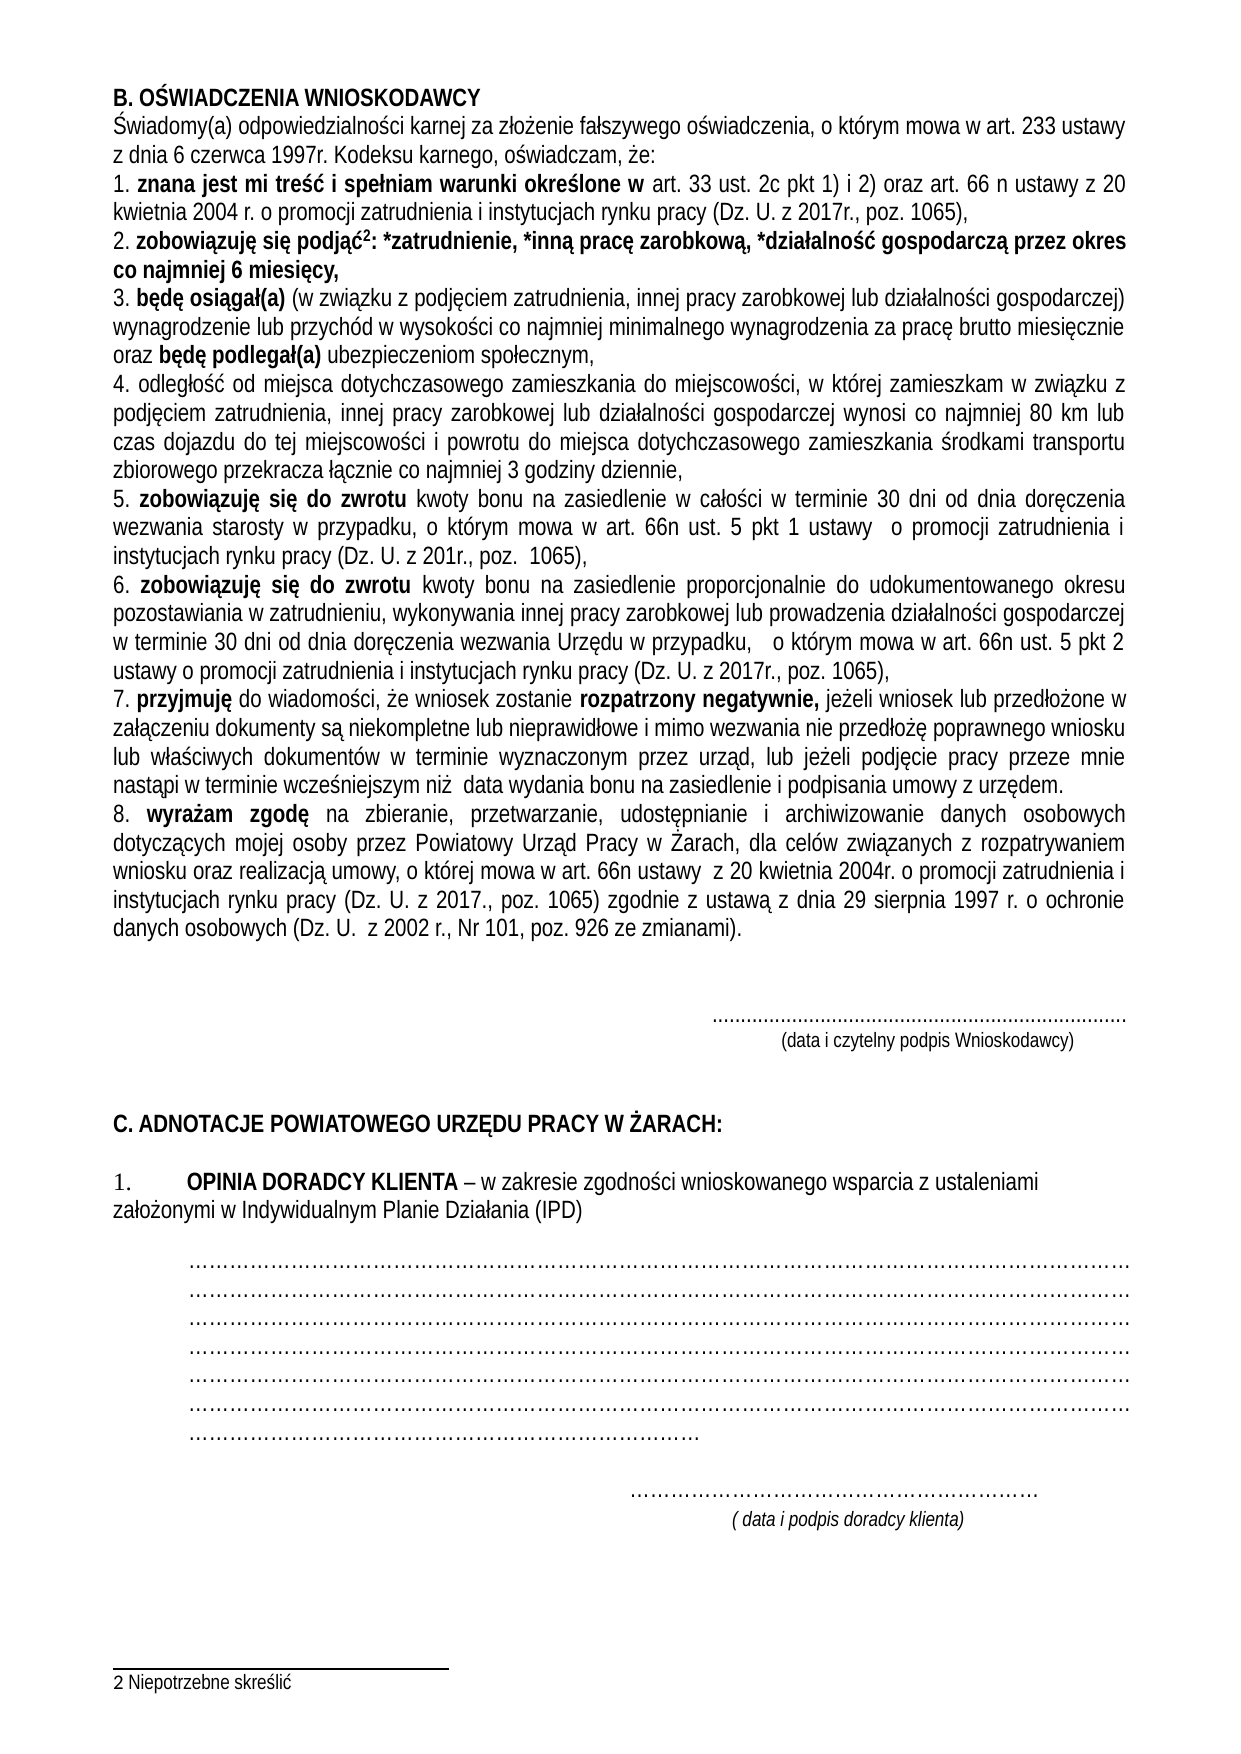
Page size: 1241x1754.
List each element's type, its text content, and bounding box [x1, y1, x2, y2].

text Niepotrzebne skreślić [113, 1669, 1127, 1695]
text C. ADNOTACJE POWIATOWEGO URZĘDU PRACY W ŻARACH: [113, 1109, 1127, 1138]
text 5. zobowiązuję się do zwrotu kwoty bonu na zasiedlenie w całości w terminie 30 dni od dnia doręczenia wezwania starosty w przypadku, o którym mowa w art. 66n ust. 5 pkt 1 ustawy o promocji zatrudnienia i instytucjach rynku pracy (Dz. U. z 201r., poz. 1065), [113, 484, 1127, 570]
text 1. znana jest mi treść i spełniam warunki określone w art. 33 ust. 2c pkt 1) i 2) oraz art. 66 n ustawy z 20 kwietnia 2004 r. o promocji zatrudnienia i instytucjach rynku pracy (Dz. U. z 2017r., poz. 1065), [113, 169, 1127, 226]
text ………………………………………………………………………………………………………………………………………………………………………………………………………………………………………………………………………………………………………………………………………………………………………………………………………………………………………………………………………………………………………………………………………………………………………………………………………………………………………………………………………………………………………………………………………………………………………………………………………………………………… [188, 1245, 1142, 1445]
text B. OŚWIADCZENIA WNIOSKODAWCY [113, 83, 1127, 111]
text 2. zobowiązuję się podjąć: *zatrudnienie, *inną pracę zarobkową, *działalność gospodarczą przez okres co najmniej 6 miesięcy, [113, 226, 1127, 283]
text 7. przyjmuję do wiadomości, że wniosek zostanie rozpatrzony negatywnie, jeżeli wniosek lub przedłożone w załączeniu dokumenty są niekompletne lub nieprawidłowe i mimo wezwania nie przedłożę poprawnego wniosku lub właściwych dokumentów w terminie wyznaczonym przez urząd, lub jeżeli podjęcie pracy przeze mnie nastąpi w terminie wcześniejszym niż data wydania bonu na zasiedlenie i podpisania umowy z urzędem. [113, 684, 1127, 799]
text ......................................................................... [113, 999, 1127, 1028]
text 3. będę osiągał(a) (w związku z podjęciem zatrudnienia, innej pracy zarobkowej lub działalności gospodarczej) wynagrodzenie lub przychód w wysokości co najmniej minimalnego wynagrodzenia za pracę brutto miesięcznie oraz będę podlegał(a) ubezpieczeniom społecznym, [113, 283, 1127, 369]
text 4. odległość od miejsca dotychczasowego zamieszkania do miejscowości, w której zamieszkam w związku z podjęciem zatrudnienia, innej pracy zarobkowej lub działalności gospodarczej wynosi co najmniej 80 km lub czas dojazdu do tej miejscowości i powrotu do miejsca dotychczasowego zamieszkania środkami transportu zbiorowego przekracza łącznie co najmniej 3 godziny dziennie, [113, 369, 1127, 484]
list OPINIA DORADCY KLIENTA – w zakresie zgodności wnioskowanego wsparcia z ustaleniami założonymi w Indywidualnym Planie Działania (IPD) [113, 1167, 1142, 1224]
text Świadomy(a) odpowiedzialności karnej za złożenie fałszywego oświadczenia, o którym mowa w art. 233 ustawy z dnia 6 czerwca 1997r. Kodeksu karnego, oświadczam, że: [113, 111, 1127, 169]
text 6. zobowiązuję się do zwrotu kwoty bonu na zasiedlenie proporcjonalnie do udokumentowanego okresu pozostawiania w zatrudnieniu, wykonywania innej pracy zarobkowej lub prowadzenia działalności gospodarczej w terminie 30 dni od dnia doręczenia wezwania Urzędu w przypadku, o którym mowa w art. 66n ust. 5 pkt 2 ustawy o promocji zatrudnienia i instytucjach rynku pracy (Dz. U. z 2017r., poz. 1065), [113, 570, 1127, 684]
text …………………………………………………… ( data i podpis doradcy klienta) [113, 1474, 1127, 1531]
text (data i czytelny podpis Wnioskodawcy) [113, 1028, 1127, 1052]
text 8. wyrażam zgodę na zbieranie, przetwarzanie, udostępnianie i archiwizowanie danych osobowych dotyczących mojej osoby przez Powiatowy Urząd Pracy w Żarach, dla celów związanych z rozpatrywaniem wniosku oraz realizacją umowy, o której mowa w art. 66n ustawy z 20 kwietnia 2004r. o promocji zatrudnienia i instytucjach rynku pracy (Dz. U. z 2017., poz. 1065) zgodnie z ustawą z dnia 29 sierpnia 1997 r. o ochronie danych osobowych (Dz. U. z 2002 r., Nr 101, poz. 926 ze zmianami). [113, 799, 1127, 942]
